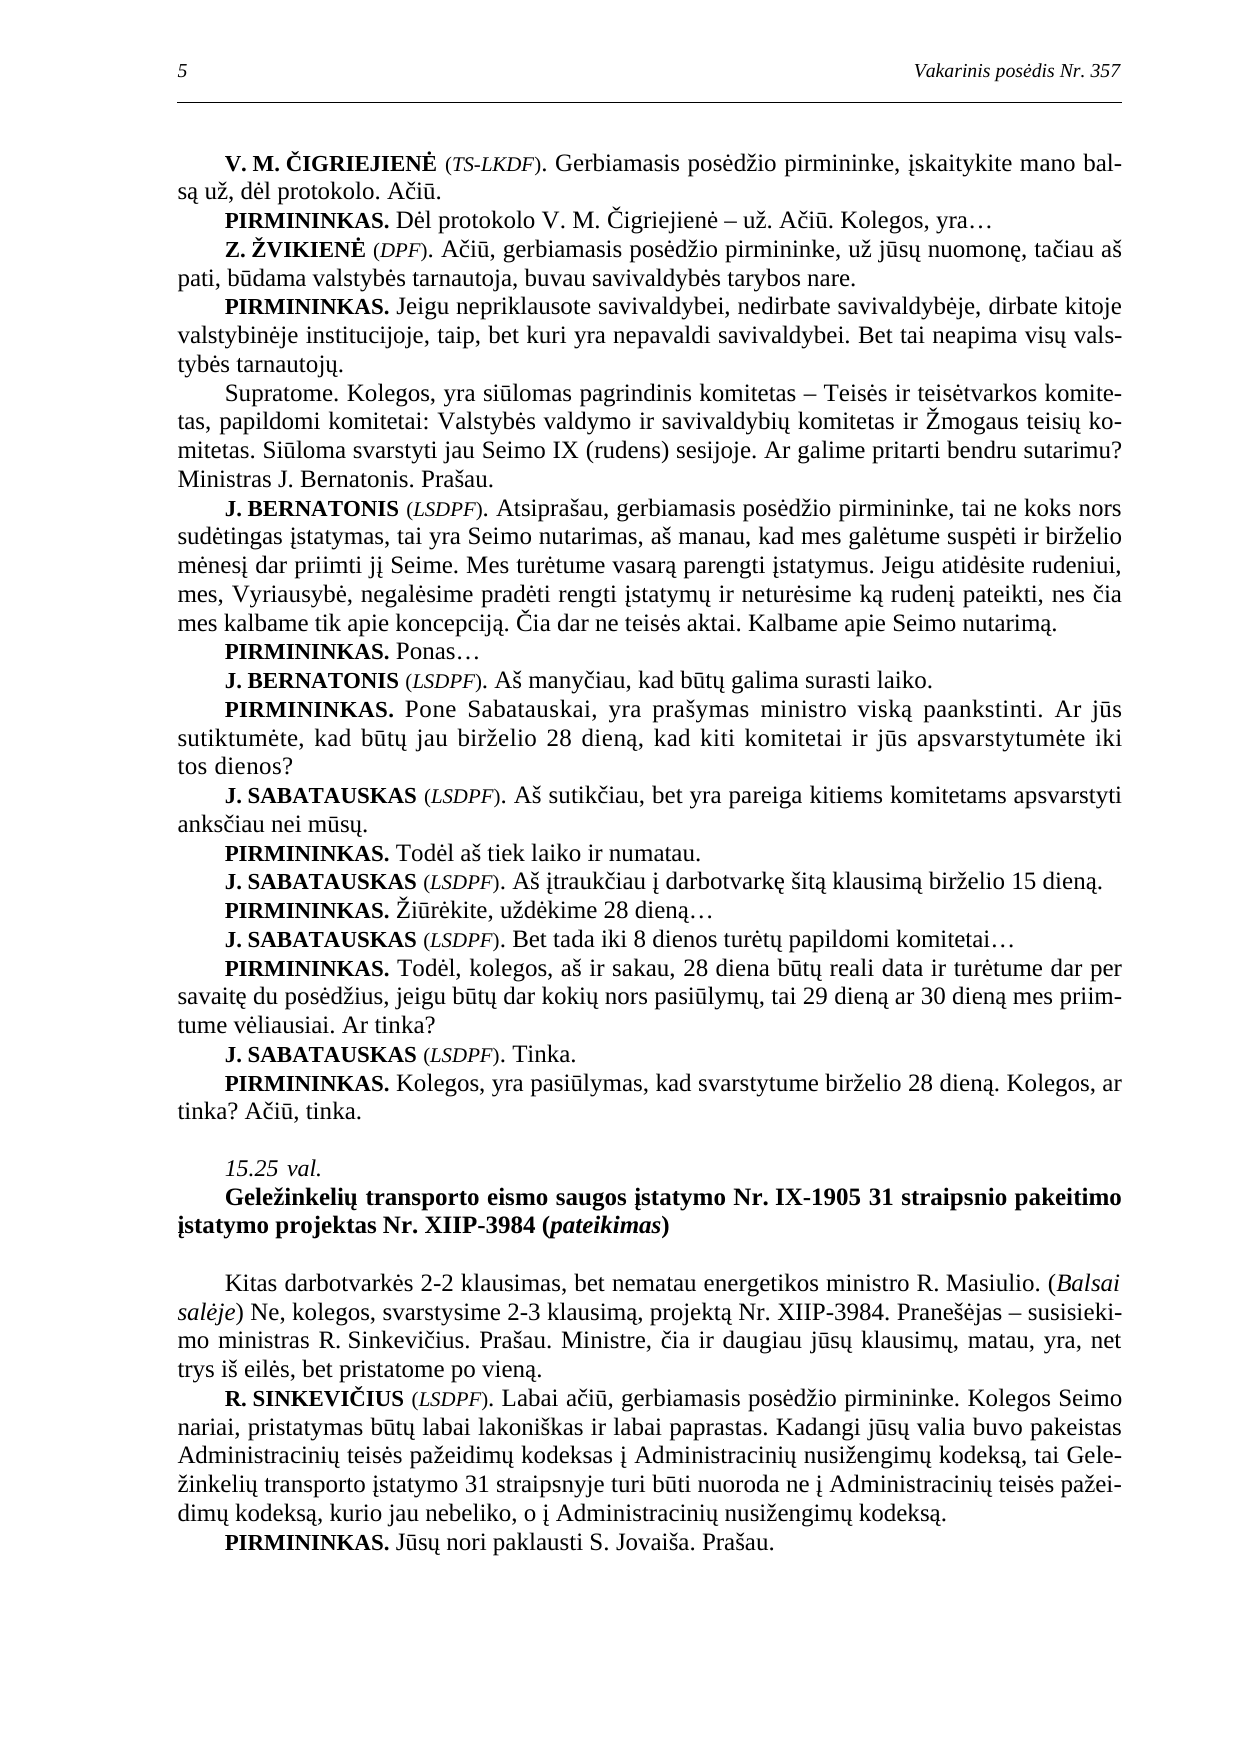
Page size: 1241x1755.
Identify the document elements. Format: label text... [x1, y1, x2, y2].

text J. BERNATONIS (LSDPF). Aš ma­ny­čiau, kad bū­tų ga­li­ma su­ras­ti lai­ko. [177, 665, 1122, 694]
text PIRMININKAS. Po­nas… [177, 636, 1122, 665]
text R. SINKEVIČIUS (LSDPF). La­bai ačiū, ger­bia­ma­sis po­sė­džio pir­mi­nin­ke. Ko­le­gos Sei­mo na­riai, pri­sta­ty­mas bū­tų la­bai la­ko­niš­kas ir la­bai pa­pras­tas. Ka­dan­gi jū­sų va­lia bu­vo pa­keis­tas Ad­mi­nist­ra­ci­nių tei­sės pa­žei­di­mų ko­dek­sas į Ad­mi­nist­ra­ci­nių nu­si­žen­gi­mų ko­dek­są, tai Ge­le­žin­ke­lių trans­por­to įsta­ty­mo 31 straips­ny­je tu­ri bū­ti nuo­ro­da ne į Ad­mi­nist­ra­ci­nių tei­sės pa­žei­di­mų ko­dek­są, ku­rio jau ne­be­li­ko, o į Ad­mi­nist­ra­ci­nių nu­si­žen­gi­mų ko­dek­są. [177, 1383, 1122, 1527]
text PIRMININKAS. Jei­gu ne­pri­klau­so­te sa­vi­val­dy­bei, ne­dir­ba­te sa­vi­val­dy­bė­je, dir­ba­te ki­to­je vals­ty­bi­nė­je ins­ti­tu­ci­jo­je, taip, bet ku­ri yra ne­pa­val­di sa­vi­val­dy­bei. Bet tai ne­ap­ima vi­sų vals­ty­bės tar­nau­to­jų. [177, 291, 1122, 378]
text Su­pra­to­me. Ko­le­gos, yra siū­lo­mas pa­grin­di­nis ko­mi­te­tas – Tei­sės ir tei­sėt­var­kos ko­mi­te­tas, pa­pil­do­mi ko­mi­te­tai: Vals­ty­bės val­dy­mo ir sa­vi­val­dy­bių ko­mi­te­tas ir Žmo­gaus tei­sių ko­mi­te­tas. Siū­lo­ma svars­ty­ti jau Sei­mo IX (ru­dens) se­si­jo­je. Ar ga­li­me pri­tar­ti ben­dru su­ta­ri­mu? Mi­nist­ras J. Ber­na­to­nis. Pra­šau. [177, 378, 1122, 493]
text J. SABATAUSKAS (LSDPF). Bet ta­da iki 8 die­nos tu­rė­tų pa­pil­do­mi ko­mi­te­tai… [177, 924, 1122, 953]
text PIRMININKAS. Jū­sų no­ri pa­klaus­ti S. Jo­vai­ša. Pra­šau. [177, 1527, 1122, 1555]
text J. SABATAUSKAS (LSDPF). Aš su­tik­čiau, bet yra pa­rei­ga ki­tiems ko­mi­te­tams ap­svars­ty­ti anks­čiau nei mū­sų. [177, 780, 1122, 838]
text V. M. ČIGRIEJIENĖ (TS-LKDF). Ger­bia­ma­sis po­sė­džio pir­mi­nin­ke, įskai­ty­ki­te ma­no bal­są už, dėl pro­to­ko­lo. Ačiū. [177, 148, 1122, 205]
text 15.25 val. [224, 1154, 1122, 1182]
text PIRMININKAS. Po­ne Sa­ba­taus­kai, yra pra­šy­mas mi­nist­ro vis­ką pa­anks­tin­ti. Ar jūs su­tik­tu­mė­te, kad bū­tų jau bir­že­lio 28 die­ną, kad ki­ti ko­mi­te­tai ir jūs ap­svars­ty­tu­mė­te iki tos die­nos? [177, 694, 1122, 780]
text Z. ŽVIKIENĖ (DPF). Ačiū, ger­bia­ma­sis po­sė­džio pir­mi­nin­ke, už jū­sų nuo­mo­nę, ta­čiau aš pa­ti, bū­da­ma vals­ty­bės tar­nau­to­ja, bu­vau sa­vi­val­dy­bės ta­ry­bos na­re. [177, 234, 1122, 291]
text PIRMININKAS. To­dėl, ko­le­gos, aš ir sa­kau, 28 die­na bū­tų re­a­li da­ta ir tu­rė­tu­me dar per sa­vai­tę du po­sė­džius, jei­gu bū­tų dar ko­kių nors pa­siū­ly­mų, tai 29 die­ną ar 30 die­ną mes pri­im­tu­me vė­liau­siai. Ar tin­ka? [177, 953, 1122, 1039]
text PIRMININKAS. Žiū­rė­ki­te, už­dė­ki­me 28 die­ną… [177, 895, 1122, 924]
text PIRMININKAS. Ko­le­gos, yra pa­siū­ly­mas, kad svars­ty­tu­me bir­že­lio 28 die­ną. Ko­le­gos, ar tin­ka? Ačiū, tin­ka. [177, 1068, 1122, 1125]
text Ge­le­žin­ke­lių trans­por­to eis­mo sau­gos įsta­ty­mo Nr. IX-1905 31 straips­nio pa­kei­ti­mo įsta­ty­mo pro­jek­tas Nr. XIIP-3984 (pa­tei­ki­mas) [177, 1182, 1122, 1239]
text J. SABATAUSKAS (LSDPF). Aš įtrauk­čiau į dar­bo­tvarkę ši­tą klau­si­mą bir­že­lio 15 die­ną. [177, 866, 1122, 895]
text Ki­tas dar­bo­tvarkės 2-2 klau­si­mas, bet ne­ma­tau ener­ge­ti­kos mi­nist­ro R. Ma­siu­lio. (Bal­sai sa­lė­je) Ne, ko­le­gos, svars­ty­si­me 2-3 klau­si­mą, pro­jek­tą Nr. XIIP-3984. Pra­ne­šė­jas – su­si­sie­ki­mo mi­nist­ras R. Sin­ke­vi­čius. Pra­šau. Mi­nist­re, čia ir dau­giau jū­sų klau­si­mų, ma­tau, yra, net trys iš ei­lės, bet pri­sta­to­me po vie­ną. [177, 1268, 1122, 1383]
text PIRMININKAS. To­dėl aš tiek lai­ko ir nu­ma­tau. [177, 838, 1122, 866]
text J. SABATAUSKAS (LSDPF). Tin­ka. [177, 1039, 1122, 1068]
text J. BERNATONIS (LSDPF). At­si­pra­šau, ger­bia­ma­sis po­sė­džio pir­mi­nin­ke, tai ne koks nors su­dė­tin­gas įsta­ty­mas, tai yra Sei­mo nu­ta­ri­mas, aš ma­nau, kad mes ga­lė­tu­me su­spė­ti ir bir­že­lio mė­ne­sį dar pri­im­ti jį Sei­me. Mes tu­rė­tu­me va­sa­rą pa­reng­ti įsta­ty­mus. Jei­gu ati­dė­si­te ru­de­niui, mes, Vy­riau­sy­bė, ne­ga­lė­si­me pra­dė­ti reng­ti įsta­ty­mų ir ne­tu­rė­si­me ką ru­de­nį pa­teik­ti, nes čia mes kal­ba­me tik apie kon­cep­ci­ją. Čia dar ne tei­sės ak­tai. Kal­ba­me apie Sei­mo nu­ta­ri­mą. [177, 493, 1122, 636]
text PIRMININKAS. Dėl pro­to­ko­lo V. M. Čig­rie­jie­nė – už. Ačiū. Ko­le­gos, yra… [177, 205, 1122, 234]
